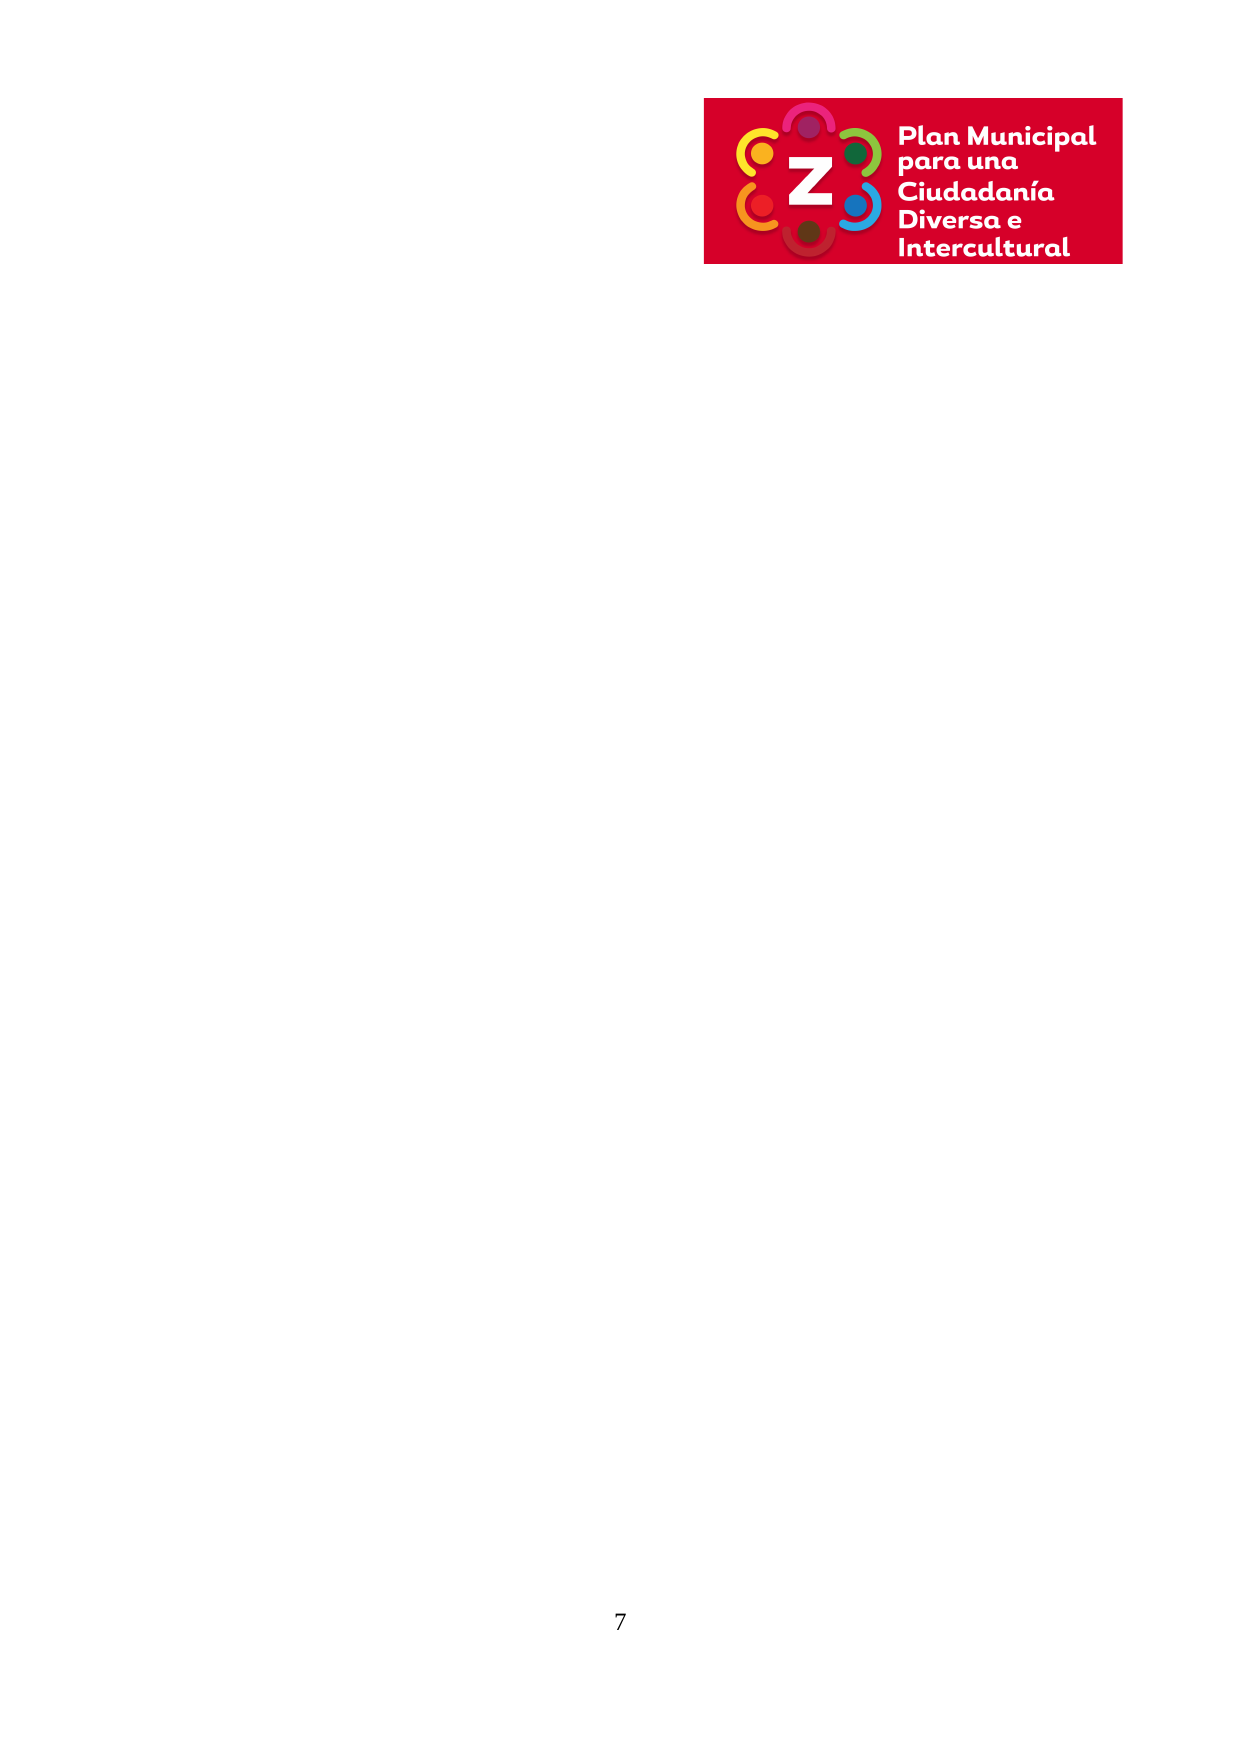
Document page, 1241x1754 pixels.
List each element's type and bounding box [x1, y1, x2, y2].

picture [703, 98, 1123, 264]
